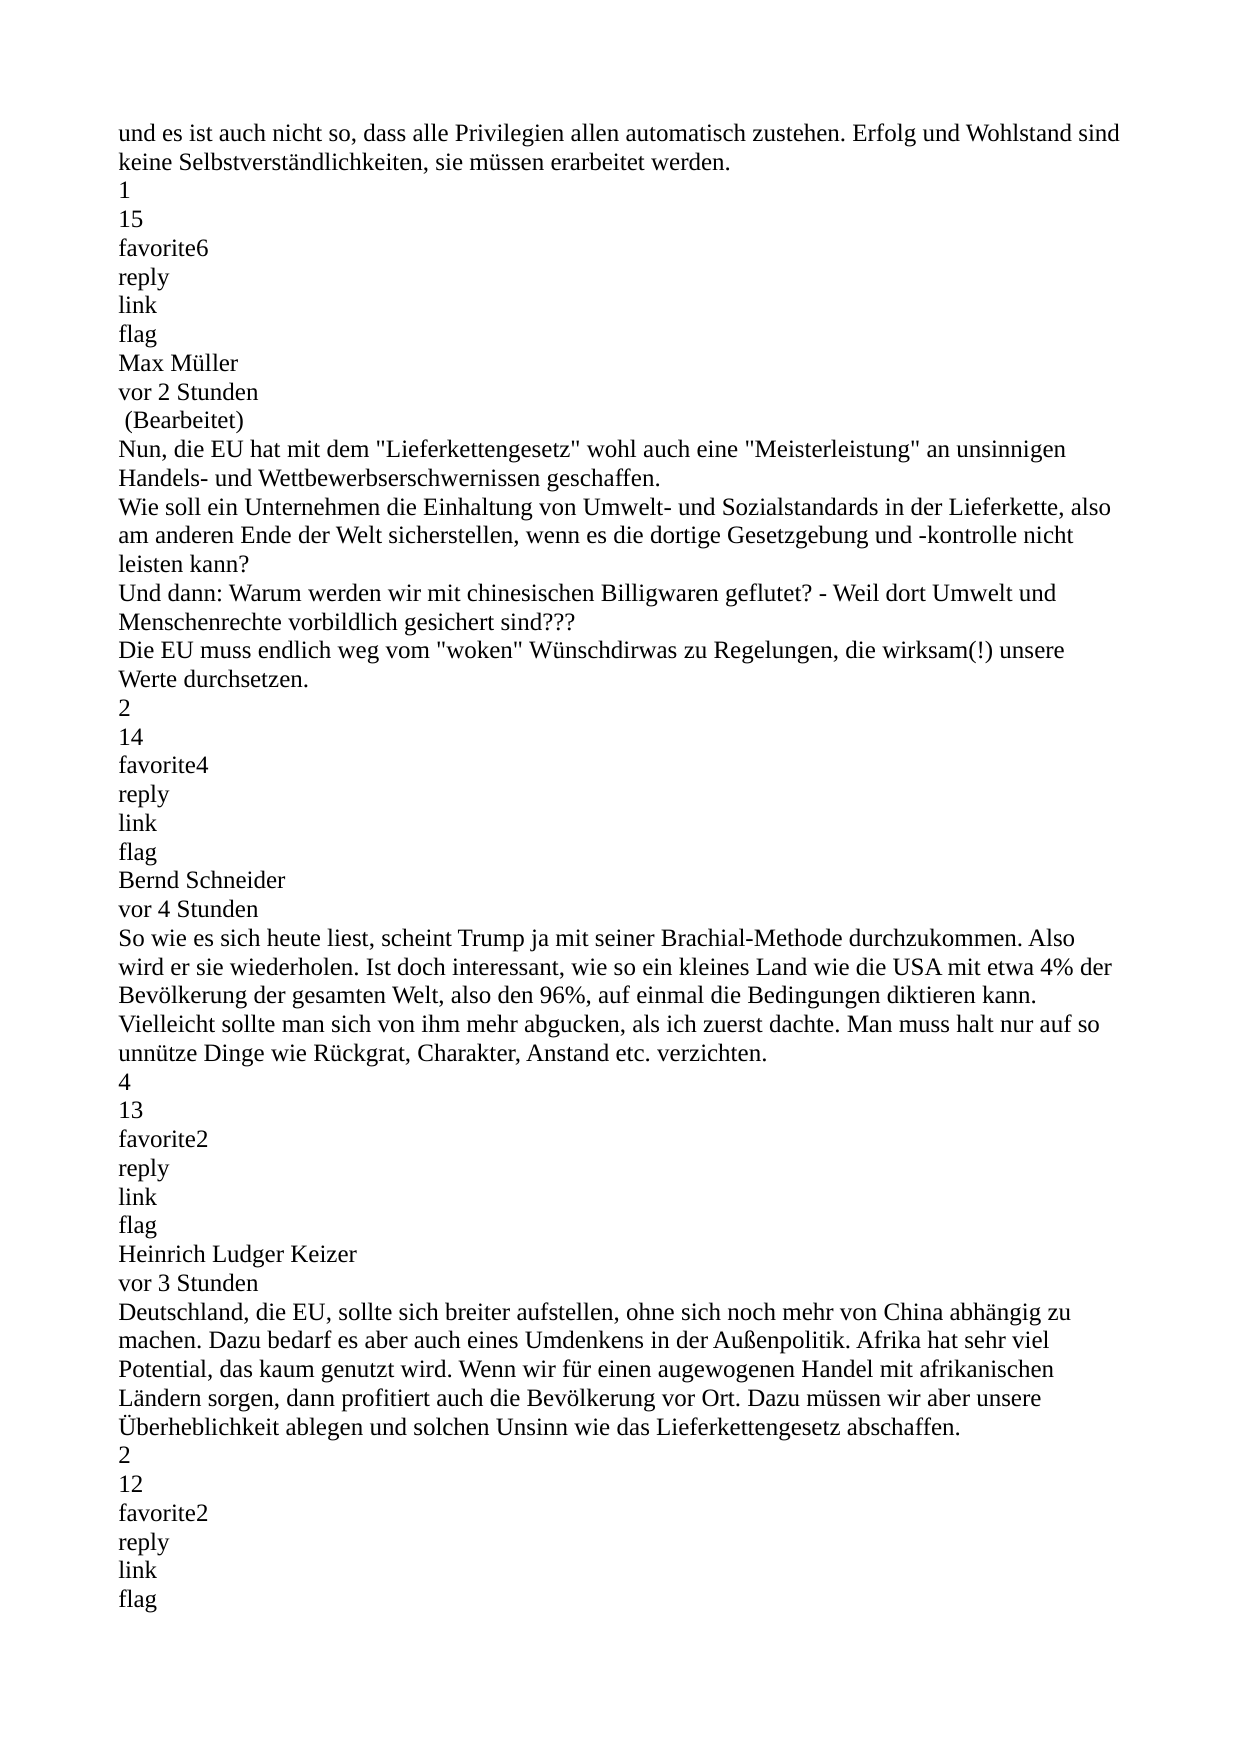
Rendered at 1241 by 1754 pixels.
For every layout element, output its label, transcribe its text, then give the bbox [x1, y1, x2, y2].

text 15 [118, 204, 1122, 233]
text Heinrich Ludger Keizer [118, 1239, 1122, 1268]
text 2 [118, 1441, 1122, 1469]
text Max Müller [118, 348, 1122, 377]
text link [118, 808, 1122, 837]
text Nun, die EU hat mit dem "Lieferkettengesetz" wohl auch eine "Meisterleistung" an unsinnigen Handels- und Wettbewerbserschwernissen geschaffen. Wie soll ein Unternehmen die Einhaltung von Umwelt- und Sozialstandards in der Lieferkette, also am anderen Ende der Welt sicherstellen, wenn es die dortige Gesetzgebung und -kontrolle nicht leisten kann? Und dann: Warum werden wir mit chinesischen Billigwaren geflutet? - Weil dort Umwelt und Menschenrechte vorbildlich gesichert sind??? Die EU muss endlich weg vom "woken" Wünschdirwas zu Regelungen, die wirksam(!) unsere Werte durchsetzen. [118, 434, 1122, 693]
text 13 [118, 1096, 1122, 1124]
text vor 3 Stunden [118, 1268, 1122, 1297]
text 2 [118, 693, 1122, 722]
text link [118, 1182, 1122, 1211]
text reply [118, 262, 1122, 291]
text 14 [118, 722, 1122, 751]
text Deutschland, die EU, sollte sich breiter aufstellen, ohne sich noch mehr von China abhängig zu machen. Dazu bedarf es aber auch eines Umdenkens in der Außenpolitik. Afrika hat sehr viel Potential, das kaum genutzt wird. Wenn wir für einen augewogenen Handel mit afrikanischen Ländern sorgen, dann profitiert auch die Bevölkerung vor Ort. Dazu müssen wir aber unsere Überheblichkeit ablegen und solchen Unsinn wie das Lieferkettengesetz abschaffen. [118, 1297, 1122, 1441]
text 4 [118, 1067, 1122, 1096]
text (Bearbeitet) [118, 406, 1122, 434]
text 12 [118, 1469, 1122, 1498]
text flag [118, 837, 1122, 866]
text reply [118, 1527, 1122, 1556]
text reply [118, 1153, 1122, 1182]
text vor 2 Stunden [118, 377, 1122, 406]
text favorite2 [118, 1124, 1122, 1153]
text So wie es sich heute liest, scheint Trump ja mit seiner Brachial-Methode durchzukommen. Also wird er sie wiederholen. Ist doch interessant, wie so ein kleines Land wie die USA mit etwa 4% der Bevölkerung der gesamten Welt, also den 96%, auf einmal die Bedingungen diktieren kann. Vielleicht sollte man sich von ihm mehr abgucken, als ich zuerst dachte. Man muss halt nur auf so unnütze Dinge wie Rückgrat, Charakter, Anstand etc. verzichten. [118, 923, 1122, 1067]
text 1 [118, 176, 1122, 204]
text link [118, 1556, 1122, 1584]
text favorite6 [118, 233, 1122, 262]
text flag [118, 1584, 1122, 1613]
text vor 4 Stunden [118, 894, 1122, 923]
text und es ist auch nicht so, dass alle Privilegien allen automatisch zustehen. Erfolg und Wohlstand sind keine Selbstverständlichkeiten, sie müssen erarbeitet werden. [118, 118, 1122, 176]
text reply [118, 779, 1122, 808]
text link [118, 291, 1122, 319]
text favorite4 [118, 751, 1122, 779]
text flag [118, 1211, 1122, 1239]
text flag [118, 319, 1122, 348]
text Bernd Schneider [118, 866, 1122, 894]
text favorite2 [118, 1498, 1122, 1527]
